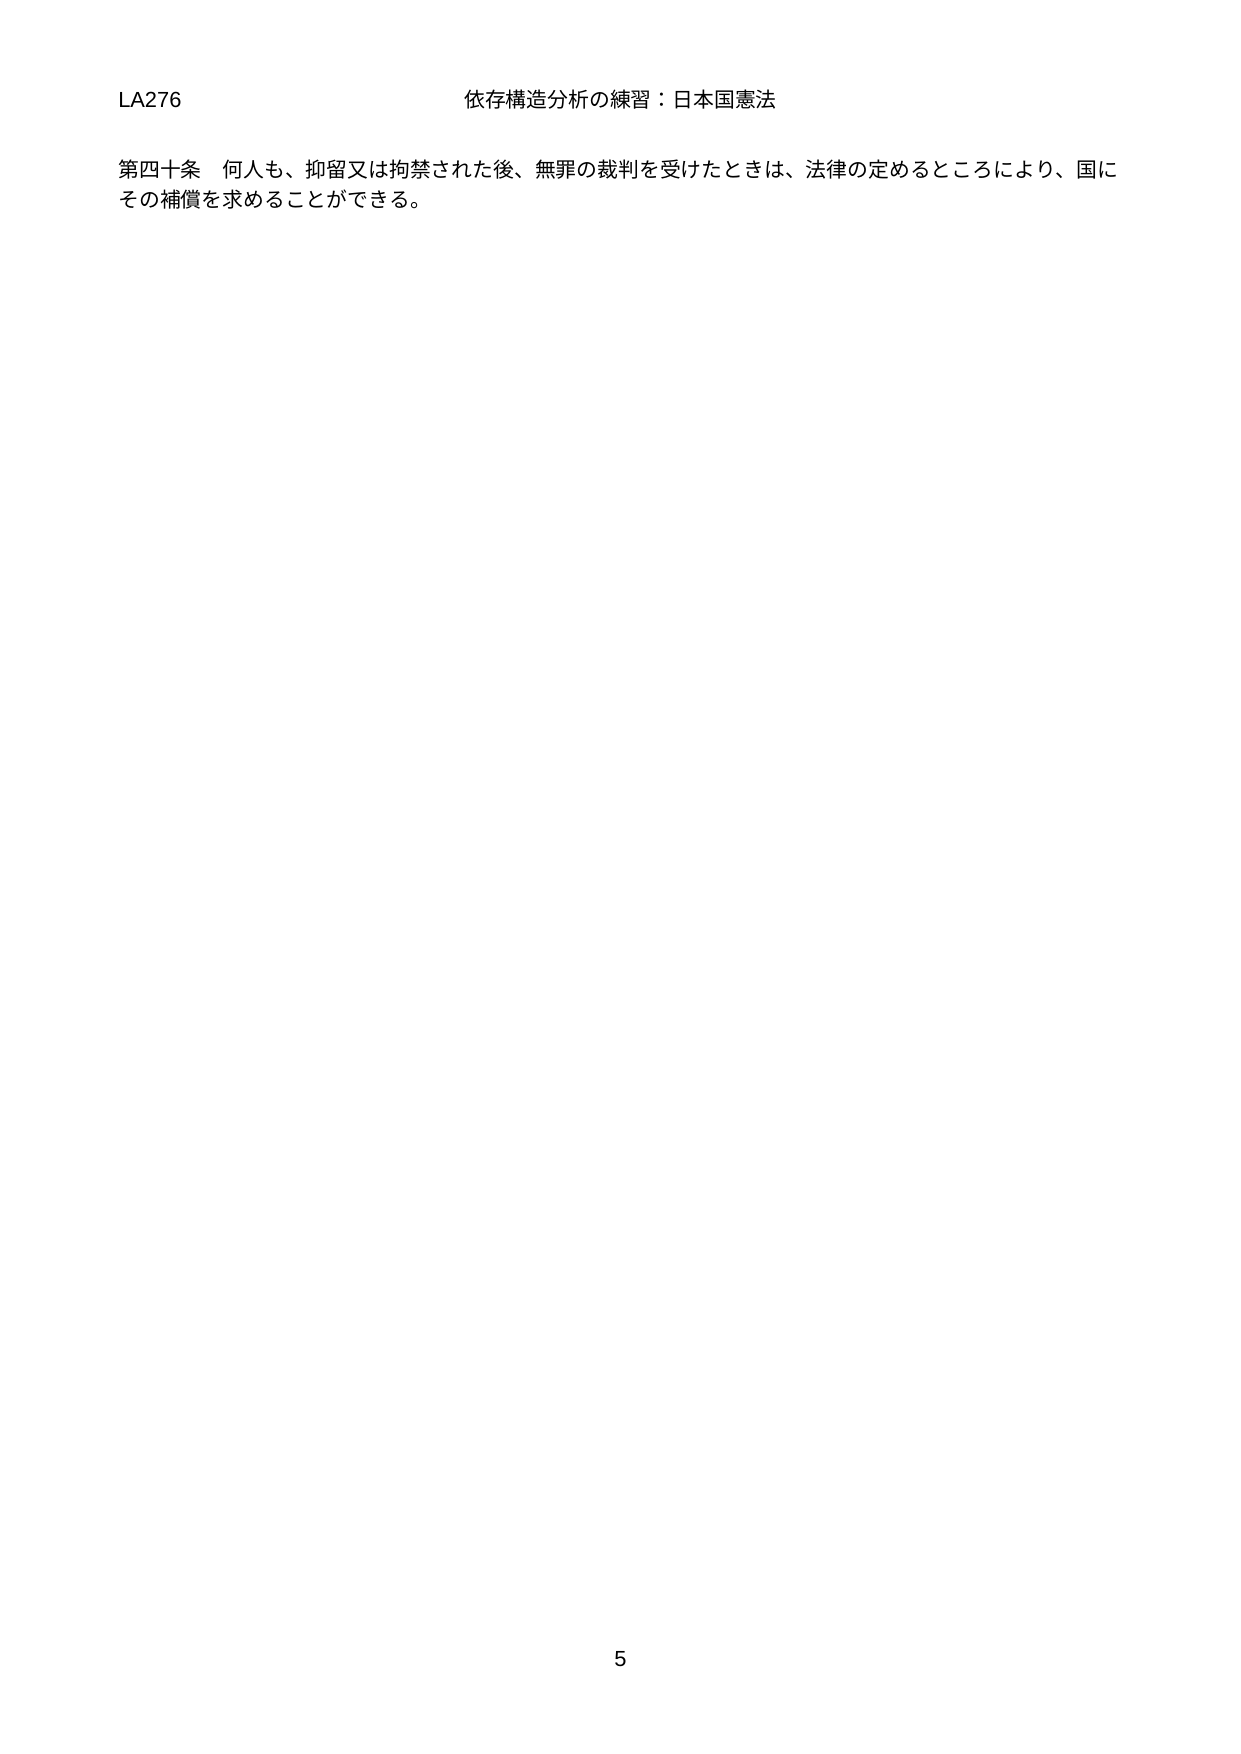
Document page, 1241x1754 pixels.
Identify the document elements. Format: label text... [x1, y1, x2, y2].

text 第四十条 何人も、抑留又は拘禁された後、無罪の裁判を受けたときは、法律の定めるところにより、国にその補償を求めることができる。 [118, 153, 1122, 213]
